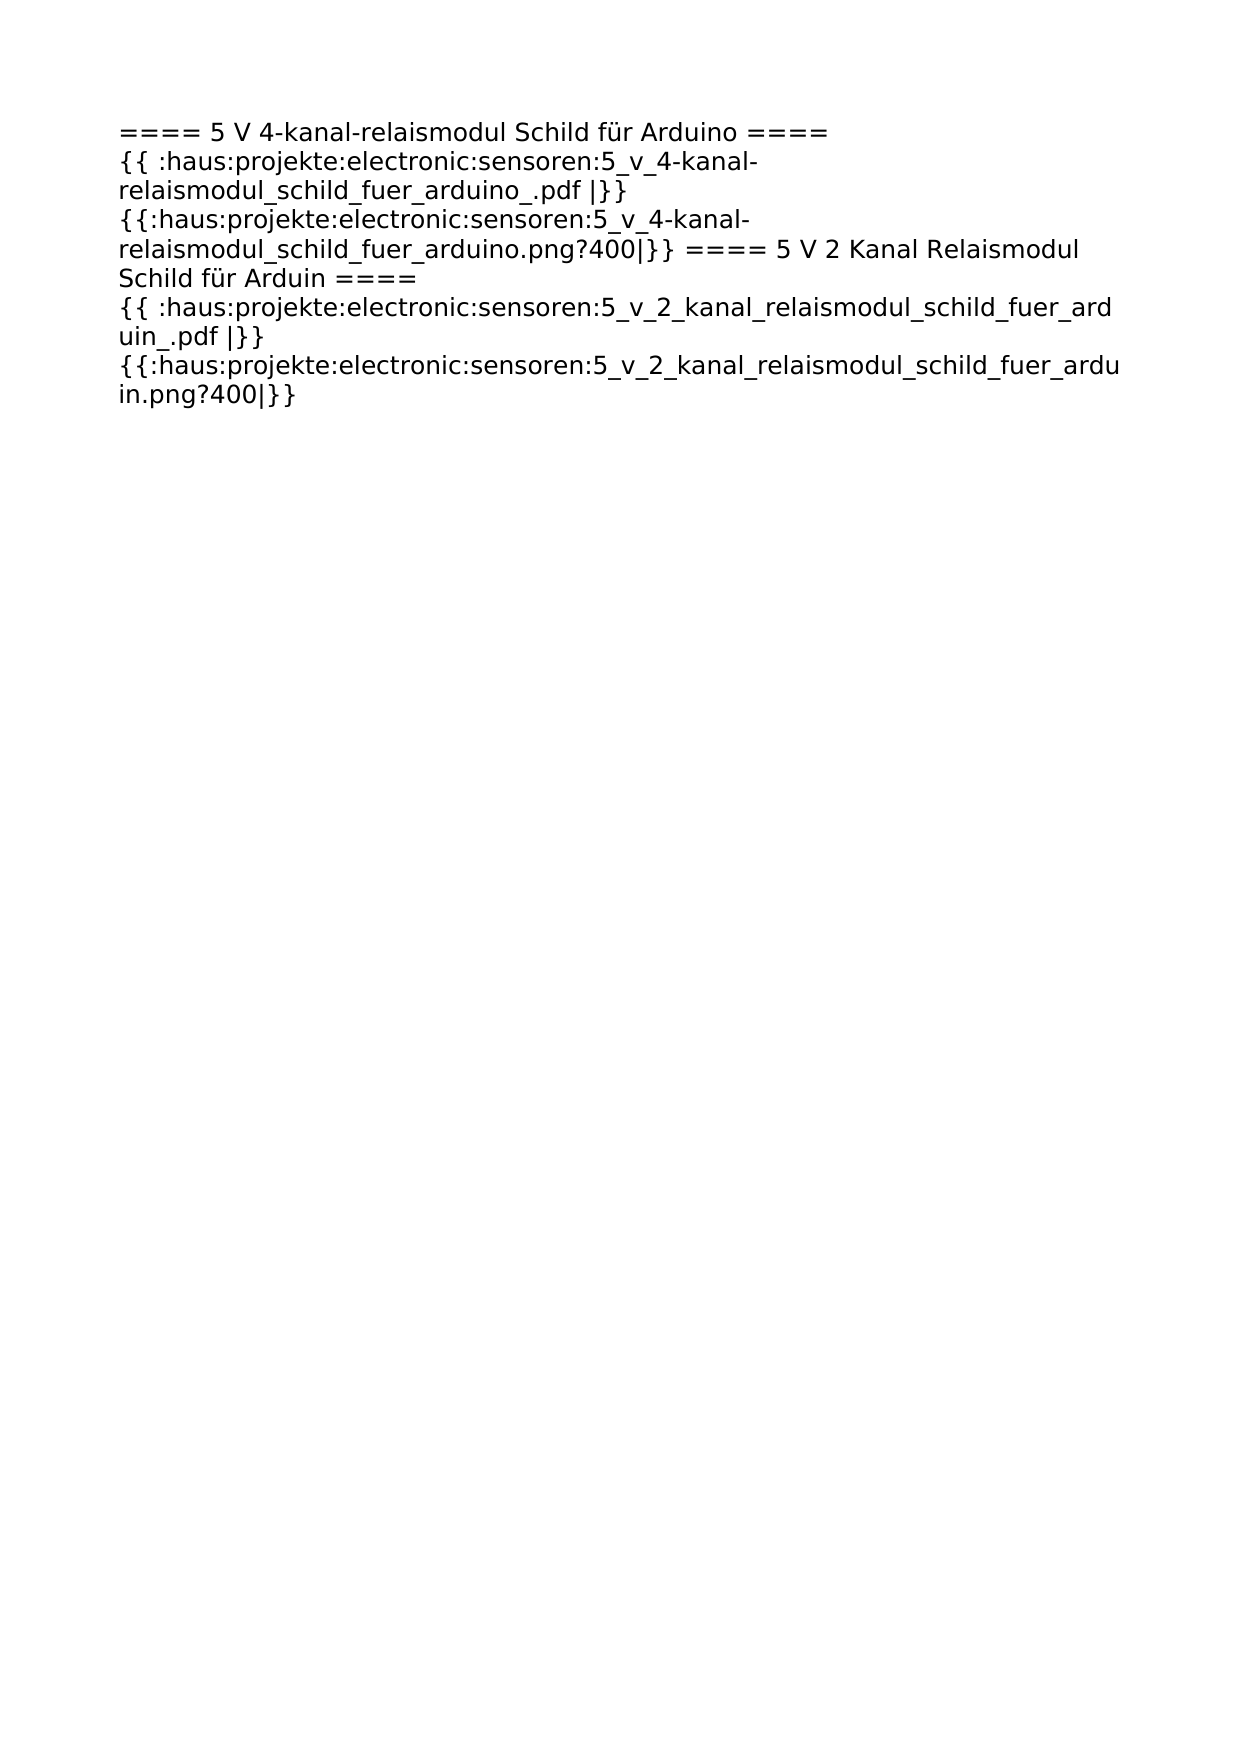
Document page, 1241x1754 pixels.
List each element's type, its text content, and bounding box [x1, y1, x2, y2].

text ==== 5 V 4-kanal-relaismodul Schild für Arduino ==== {{ :haus:projekte:electronic:sensoren:5_v_4-kanal-relaismodul_schild_fuer_arduino_.pdf |}} {{:haus:projekte:electronic:sensoren:5_v_4-kanal-relaismodul_schild_fuer_arduino.png?400|}} ==== 5 V 2 Kanal Relaismodul Schild für Arduin ==== {{ :haus:projekte:electronic:sensoren:5_v_2_kanal_relaismodul_schild_fuer_arduin_.pdf |}} {{:haus:projekte:electronic:sensoren:5_v_2_kanal_relaismodul_schild_fuer_arduin.png?400|}} [118, 118, 1122, 410]
